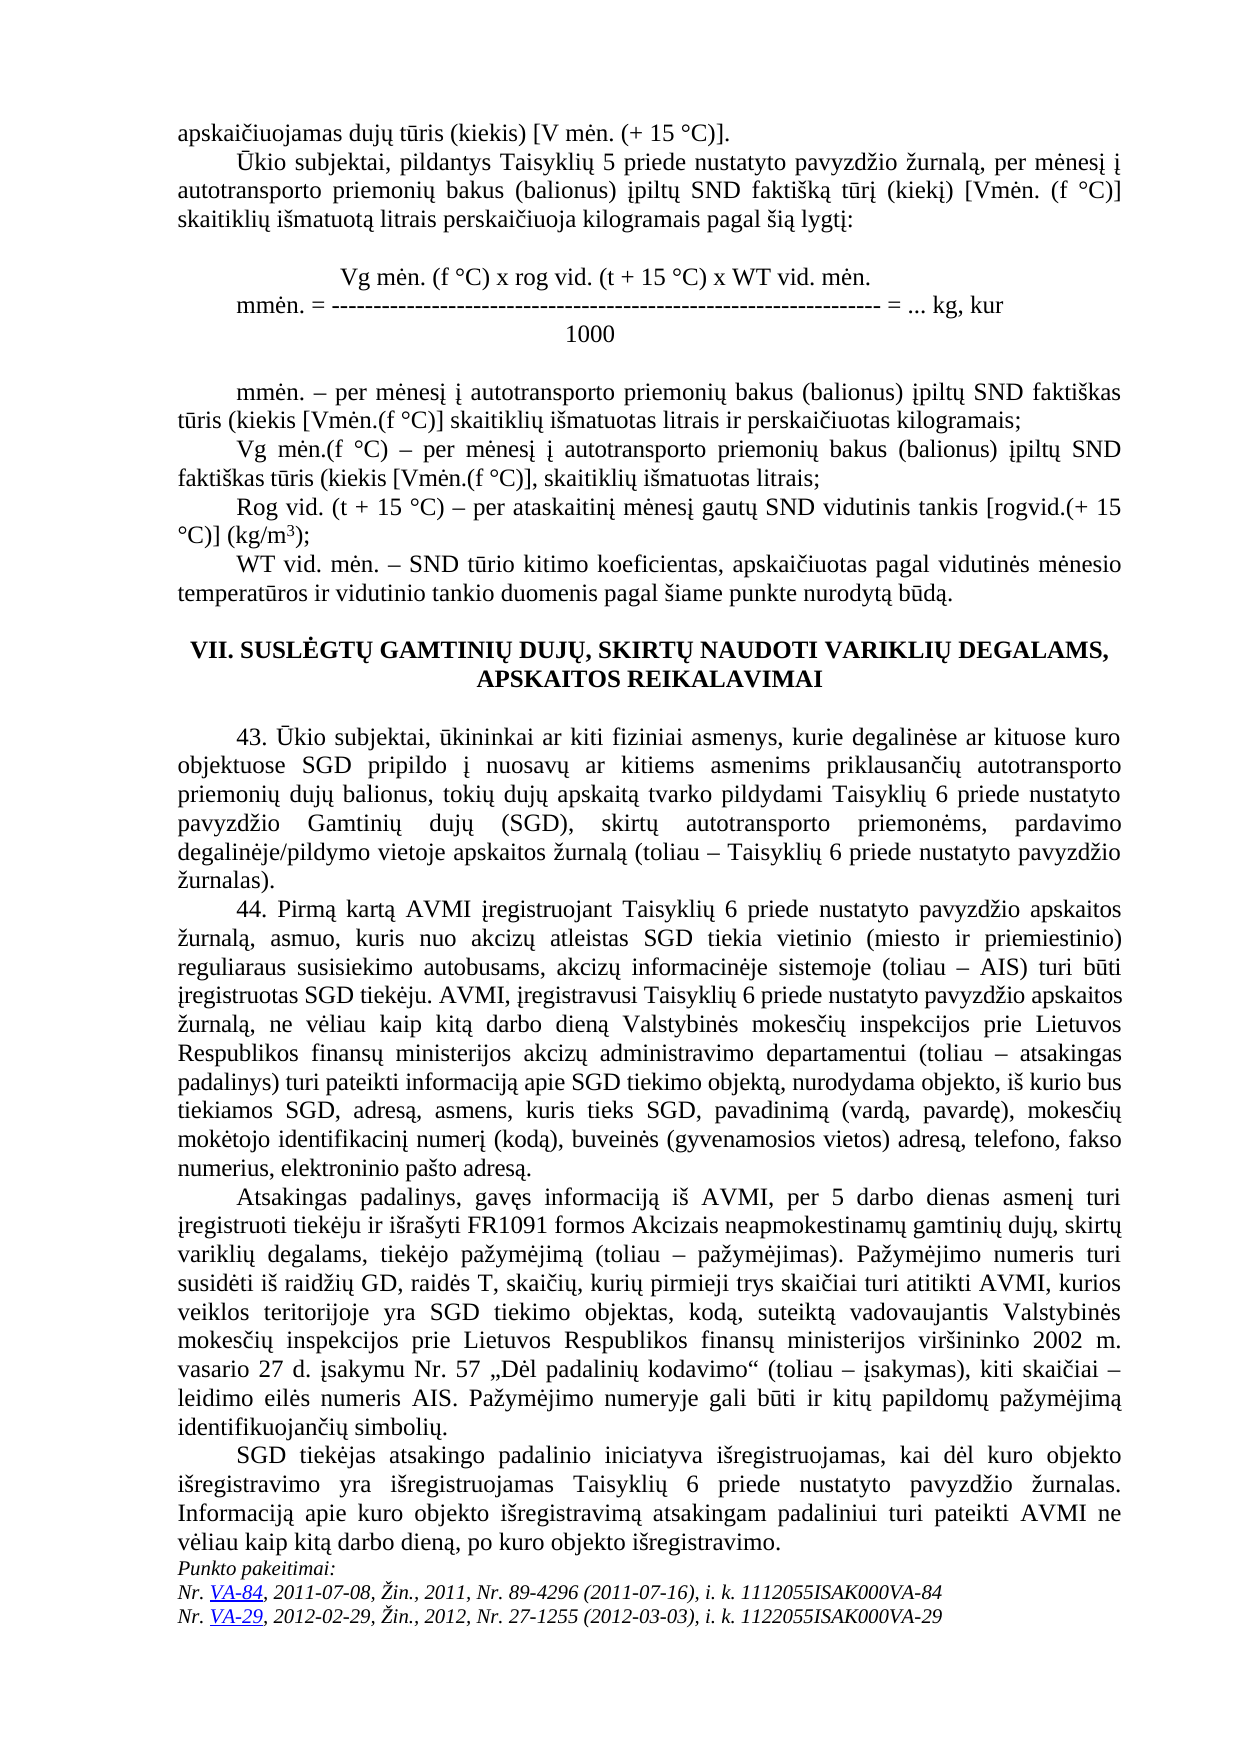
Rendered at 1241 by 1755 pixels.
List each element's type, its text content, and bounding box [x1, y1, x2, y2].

text VII. SUSLĖGTŲ GAMTINIŲ DUJŲ, SKIRTŲ NAUDOTI VARIKLIŲ DEGALAMS, APSKAITOS REIKALAVIMAI [177, 636, 1122, 693]
text 1000 [565, 319, 1122, 348]
text Punkto pakeitimai: [177, 1556, 1122, 1580]
text apskaičiuojamas dujų tūris (kiekis) [V mėn. (+ 15 °C)]. [177, 118, 1122, 147]
text Vg mėn. (f °C) x rog vid. (t + 15 °C) x WT vid. mėn. [340, 262, 1122, 291]
text Rog vid. (t + 15 °C) – per ataskaitinį mėnesį gautų SND vidutinis tankis [rogvid.(+ 15 °C)] (kg/m3); [177, 492, 1122, 549]
text Nr. VA-84, 2011-07-08, Žin., 2011, Nr. 89-4296 (2011-07-16), i. k. 1112055ISAK000VA-84 [177, 1580, 1122, 1604]
text Atsakingas padalinys, gavęs informaciją iš AVMI, per 5 darbo dienas asmenį turi įregistruoti tiekėju ir išrašyti FR1091 formos Akcizais neapmokestinamų gamtinių dujų, skirtų variklių degalams, tiekėjo pažymėjimą (toliau – pažymėjimas). Pažymėjimo numeris turi susidėti iš raidžių GD, raidės T, skaičių, kurių pirmieji trys skaičiai turi atitikti AVMI, kurios veiklos teritorijoje yra SGD tiekimo objektas, kodą, suteiktą vadovaujantis Valstybinės mokesčių inspekcijos prie Lietuvos Respublikos finansų ministerijos viršininko 2002 m. vasario 27 d. įsakymu Nr. 57 „Dėl padalinių kodavimo“ (toliau – įsakymas), kiti skaičiai – leidimo eilės numeris AIS. Pažymėjimo numeryje gali būti ir kitų papildomų pažymėjimą identifikuojančių simbolių. [177, 1182, 1122, 1441]
text 44. Pirmą kartą AVMI įregistruojant Taisyklių 6 priede nustatyto pavyzdžio apskaitos žurnalą, asmuo, kuris nuo akcizų atleistas SGD tiekia vietinio (miesto ir priemiestinio) reguliaraus susisiekimo autobusams, akcizų informacinėje sistemoje (toliau – AIS) turi būti įregistruotas SGD tiekėju. AVMI, įregistravusi Taisyklių 6 priede nustatyto pavyzdžio apskaitos žurnalą, ne vėliau kaip kitą darbo dieną Valstybinės mokesčių inspekcijos prie Lietuvos Respublikos finansų ministerijos akcizų administravimo departamentui (toliau – atsakingas padalinys) turi pateikti informaciją apie SGD tiekimo objektą, nurodydama objekto, iš kurio bus tiekiamos SGD, adresą, asmens, kuris tieks SGD, pavadinimą (vardą, pavardę), mokesčių mokėtojo identifikacinį numerį (kodą), buveinės (gyvenamosios vietos) adresą, telefono, fakso numerius, elektroninio pašto adresą. [177, 894, 1122, 1182]
text Vg mėn.(f °C) – per mėnesį į autotransporto priemonių bakus (balionus) įpiltų SND faktiškas tūris (kiekis [Vmėn.(f °C)], skaitiklių išmatuotas litrais; [177, 434, 1122, 492]
text mmėn. – per mėnesį į autotransporto priemonių bakus (balionus) įpiltų SND faktiškas tūris (kiekis [Vmėn.(f °C)] skaitiklių išmatuotas litrais ir perskaičiuotas kilogramais; [177, 377, 1122, 434]
text Ūkio subjektai, pildantys Taisyklių 5 priede nustatyto pavyzdžio žurnalą, per mėnesį į autotransporto priemonių bakus (balionus) įpiltų SND faktišką tūrį (kiekį) [Vmėn. (f °C)] skaitiklių išmatuotą litrais perskaičiuoja kilogramais pagal šią lygtį: [177, 147, 1122, 233]
text mmėn. = ------------------------------------------------------------------ = ... kg, kur [177, 291, 1122, 319]
text 43. Ūkio subjektai, ūkininkai ar kiti fiziniai asmenys, kurie degalinėse ar kituose kuro objektuose SGD pripildo į nuosavų ar kitiems asmenims priklausančių autotransporto priemonių dujų balionus, tokių dujų apskaitą tvarko pildydami Taisyklių 6 priede nustatyto pavyzdžio Gamtinių dujų (SGD), skirtų autotransporto priemonėms, pardavimo degalinėje/pildymo vietoje apskaitos žurnalą (toliau – Taisyklių 6 priede nustatyto pavyzdžio žurnalas). [177, 722, 1122, 894]
text SGD tiekėjas atsakingo padalinio iniciatyva išregistruojamas, kai dėl kuro objekto išregistravimo yra išregistruojamas Taisyklių 6 priede nustatyto pavyzdžio žurnalas. Informaciją apie kuro objekto išregistravimą atsakingam padaliniui turi pateikti AVMI ne vėliau kaip kitą darbo dieną, po kuro objekto išregistravimo. [177, 1441, 1122, 1556]
text Nr. VA-29, 2012-02-29, Žin., 2012, Nr. 27-1255 (2012-03-03), i. k. 1122055ISAK000VA-29 [177, 1604, 1122, 1628]
text WT vid. mėn. – SND tūrio kitimo koeficientas, apskaičiuotas pagal vidutinės mėnesio temperatūros ir vidutinio tankio duomenis pagal šiame punkte nurodytą būdą. [177, 549, 1122, 607]
